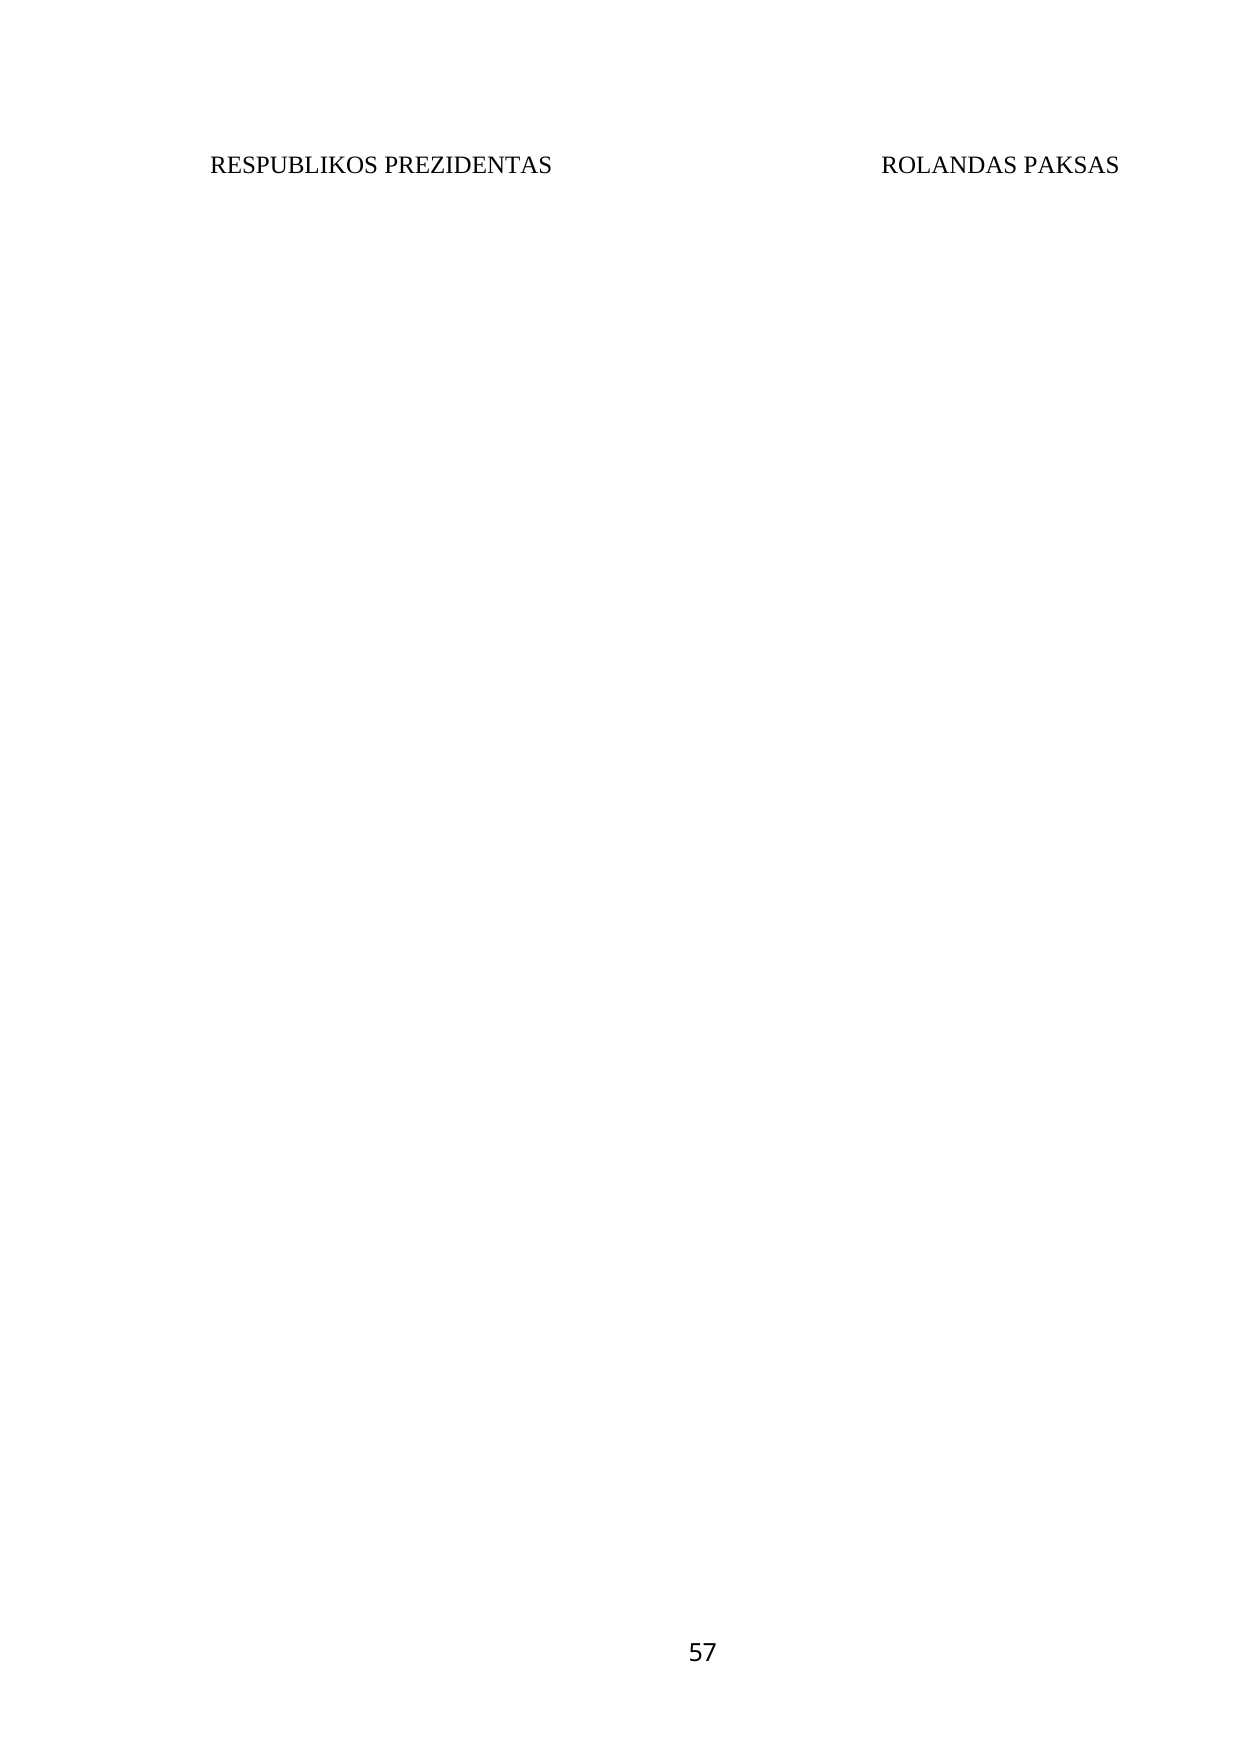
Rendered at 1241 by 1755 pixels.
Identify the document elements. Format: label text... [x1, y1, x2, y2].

text RESPUBLIKOS PREZIDENTAS ROLANDAS PAKSAS [210, 150, 1120, 179]
